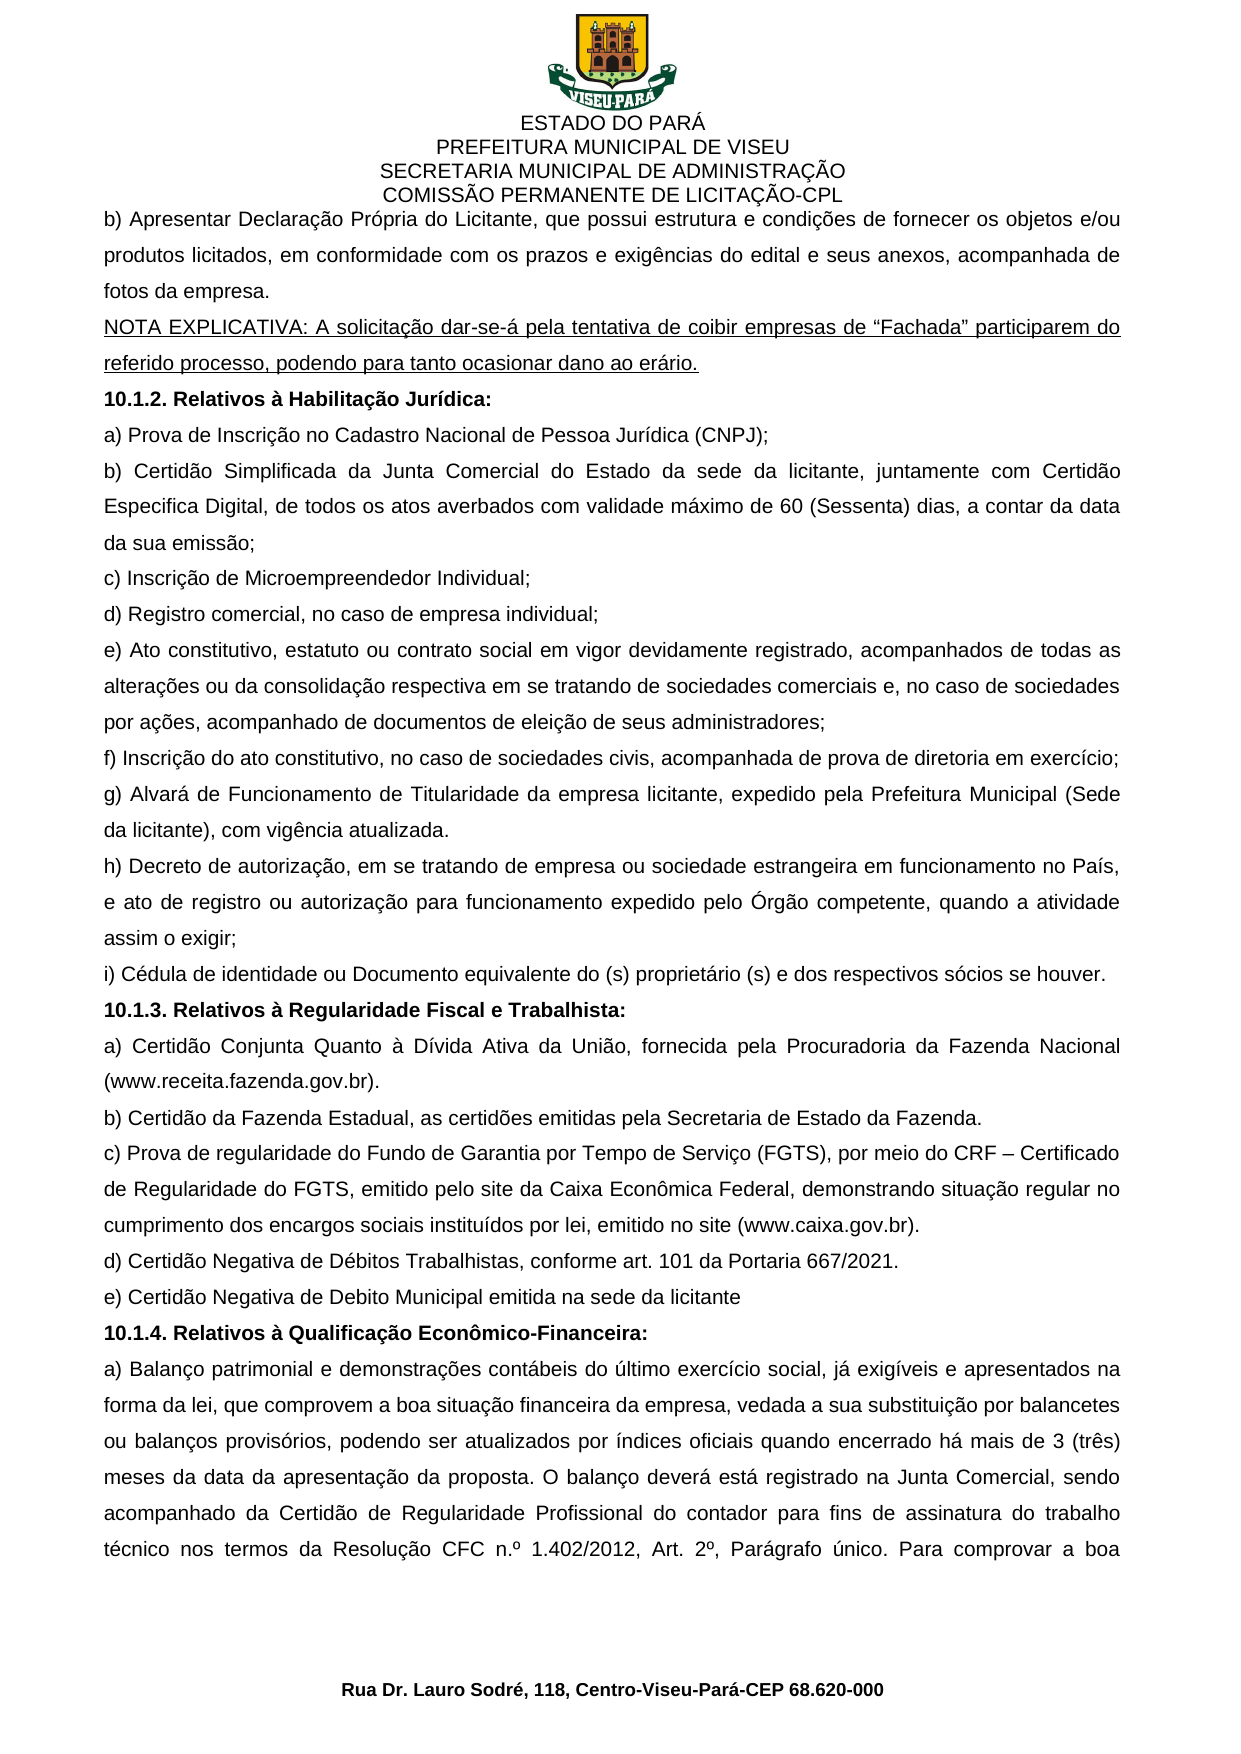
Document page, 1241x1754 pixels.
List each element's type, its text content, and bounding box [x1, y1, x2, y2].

text a) Certidão Conjunta Quanto à Dívida Ativa da União, fornecida pela Procuradoria da Fazenda Nacional (www.receita.fazenda.gov.br). [103, 1033, 1122, 1093]
text d) Certidão Negativa de Débitos Trabalhistas, conforme art. 101 da Portaria 667/2021. [103, 1249, 1122, 1273]
text b) Certidão Simplificada da Junta Comercial do Estado da sede da licitante, juntamente com Certidão Especifica Digital, de todos os atos averbados com validade máximo de 60 (Sessenta) dias, a contar da data da sua emissão; [103, 458, 1122, 554]
text e) Ato constitutivo, estatuto ou contrato social em vigor devidamente registrado, acompanhados de todas as alterações ou da consolidação respectiva em se tratando de sociedades comerciais e, no caso de sociedades por ações, acompanhado de documentos de eleição de seus administradores; [103, 638, 1122, 734]
text NOTA EXPLICATIVA: A solicitação dar-se-á pela tentativa de coibir empresas de “Fachada” participarem do referido processo, podendo para tanto ocasionar dano ao erário. [103, 315, 1122, 374]
text a) Balanço patrimonial e demonstrações contábeis do último exercício social, já exigíveis e apresentados na forma da lei, que comprovem a boa situação financeira da empresa, vedada a sua substituição por balancetes ou balanços provisórios, podendo ser atualizados por índices oficiais quando encerrado há mais de 3 (três) meses da data da apresentação da proposta. O balanço deverá está registrado na Junta Comercial, sendo acompanhado da Certidão de Regularidade Profissional do contador para fins de assinatura do trabalho técnico nos termos da Resolução CFC n.º 1.402/2012, Art. 2º, Parágrafo único. Para comprovar a boa [103, 1357, 1122, 1561]
text d) Registro comercial, no caso de empresa individual; [103, 602, 1122, 626]
text c) Prova de regularidade do Fundo de Garantia por Tempo de Serviço (FGTS), por meio do CRF – Certificado de Regularidade do FGTS, emitido pelo site da Caixa Econômica Federal, demonstrando situação regular no cumprimento dos encargos sociais instituídos por lei, emitido no site (www.caixa.gov.br). [103, 1141, 1122, 1237]
text a) Prova de Inscrição no Cadastro Nacional de Pessoa Jurídica (CNPJ); [103, 422, 1122, 446]
picture [547, 14, 678, 111]
text b) Apresentar Declaração Própria do Licitante, que possui estrutura e condições de fornecer os objetos e/ou produtos licitados, em conformidade com os prazos e exigências do edital e seus anexos, acompanhada de fotos da empresa. [103, 207, 1122, 303]
text i) Cédula de identidade ou Documento equivalente do (s) proprietário (s) e dos respectivos sócios se houver. [103, 962, 1122, 986]
text 10.1.3. Relativos à Regularidade Fiscal e Trabalhista: [103, 997, 1122, 1021]
text h) Decreto de autorização, em se tratando de empresa ou sociedade estrangeira em funcionamento no País, e ato de registro ou autorização para funcionamento expedido pelo Órgão competente, quando a atividade assim o exigir; [103, 854, 1122, 949]
text f) Inscrição do ato constitutivo, no caso de sociedades civis, acompanhada de prova de diretoria em exercício; [103, 746, 1122, 770]
text g) Alvará de Funcionamento de Titularidade da empresa licitante, expedido pela Prefeitura Municipal (Sede da licitante), com vigência atualizada. [103, 782, 1122, 842]
text 10.1.4. Relativos à Qualificação Econômico-Financeira: [103, 1321, 1122, 1345]
text e) Certidão Negativa de Debito Municipal emitida na sede da licitante [103, 1285, 1122, 1309]
text 10.1.2. Relativos à Habilitação Jurídica: [103, 387, 1122, 411]
text b) Certidão da Fazenda Estadual, as certidões emitidas pela Secretaria de Estado da Fazenda. [103, 1105, 1122, 1129]
text c) Inscrição de Microempreendedor Individual; [103, 566, 1122, 590]
